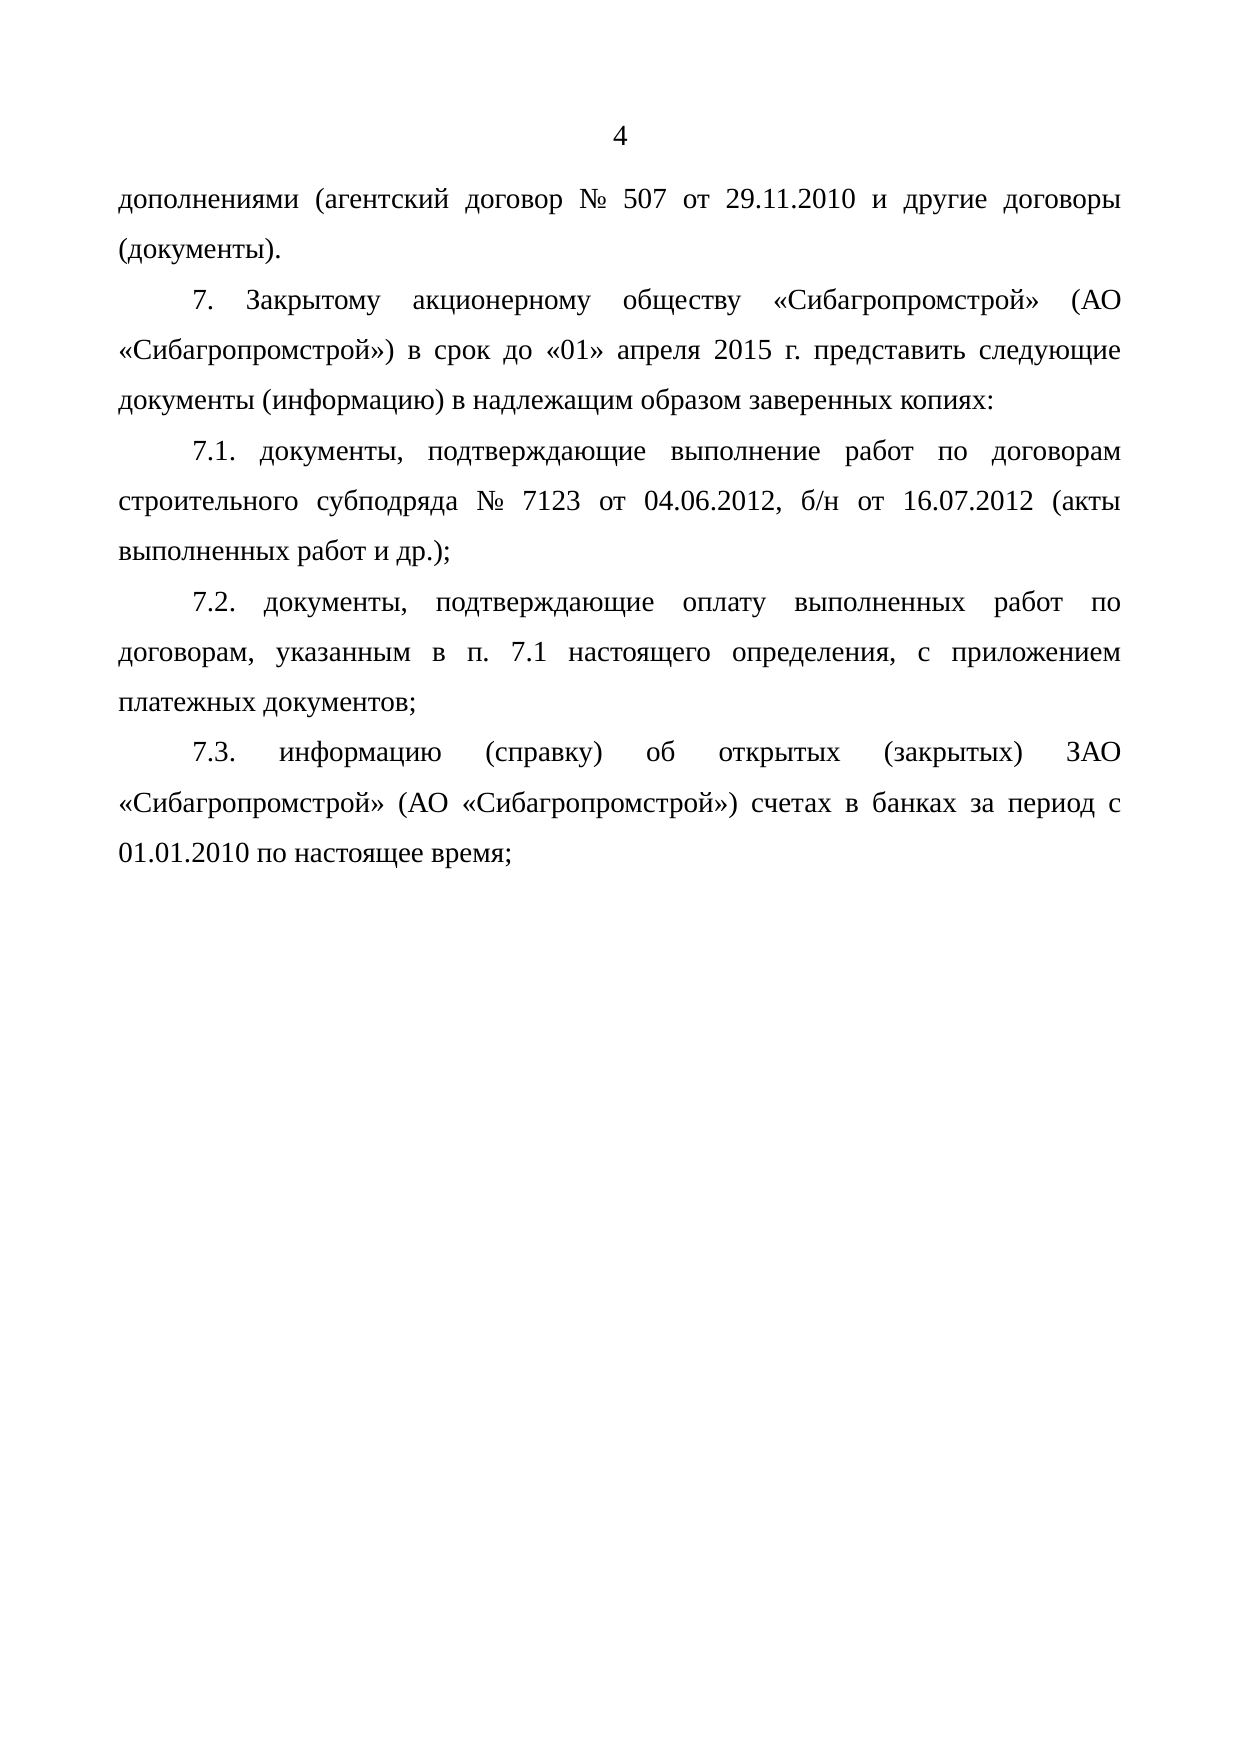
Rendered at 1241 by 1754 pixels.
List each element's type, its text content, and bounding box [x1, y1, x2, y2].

text дополнениями (агентский договор № 507 от 29.11.2010 и другие договоры (документы). [118, 181, 1122, 265]
text 7.3. информацию (справку) об открытых (закрытых) ЗАО «Сибагропромстрой» (АО «Сибагропромстрой») счетах в банках за период с 01.01.2010 по настоящее время; [118, 734, 1122, 869]
text 7.1. документы, подтверждающие выполнение работ по договорам строительного субподряда № 7123 от 04.06.2012, б/н от 16.07.2012 (акты выполненных работ и др.); [118, 433, 1122, 567]
text 7. Закрытому акционерному обществу «Сибагропромстрой» (АО «Сибагропромстрой») в срок до «01» апреля 2015 г. представить следующие документы (информацию) в надлежащим образом заверенных копиях: [118, 282, 1122, 416]
text 7.2. документы, подтверждающие оплату выполненных работ по договорам, указанным в п. 7.1 настоящего определения, с приложением платежных документов; [118, 584, 1122, 718]
